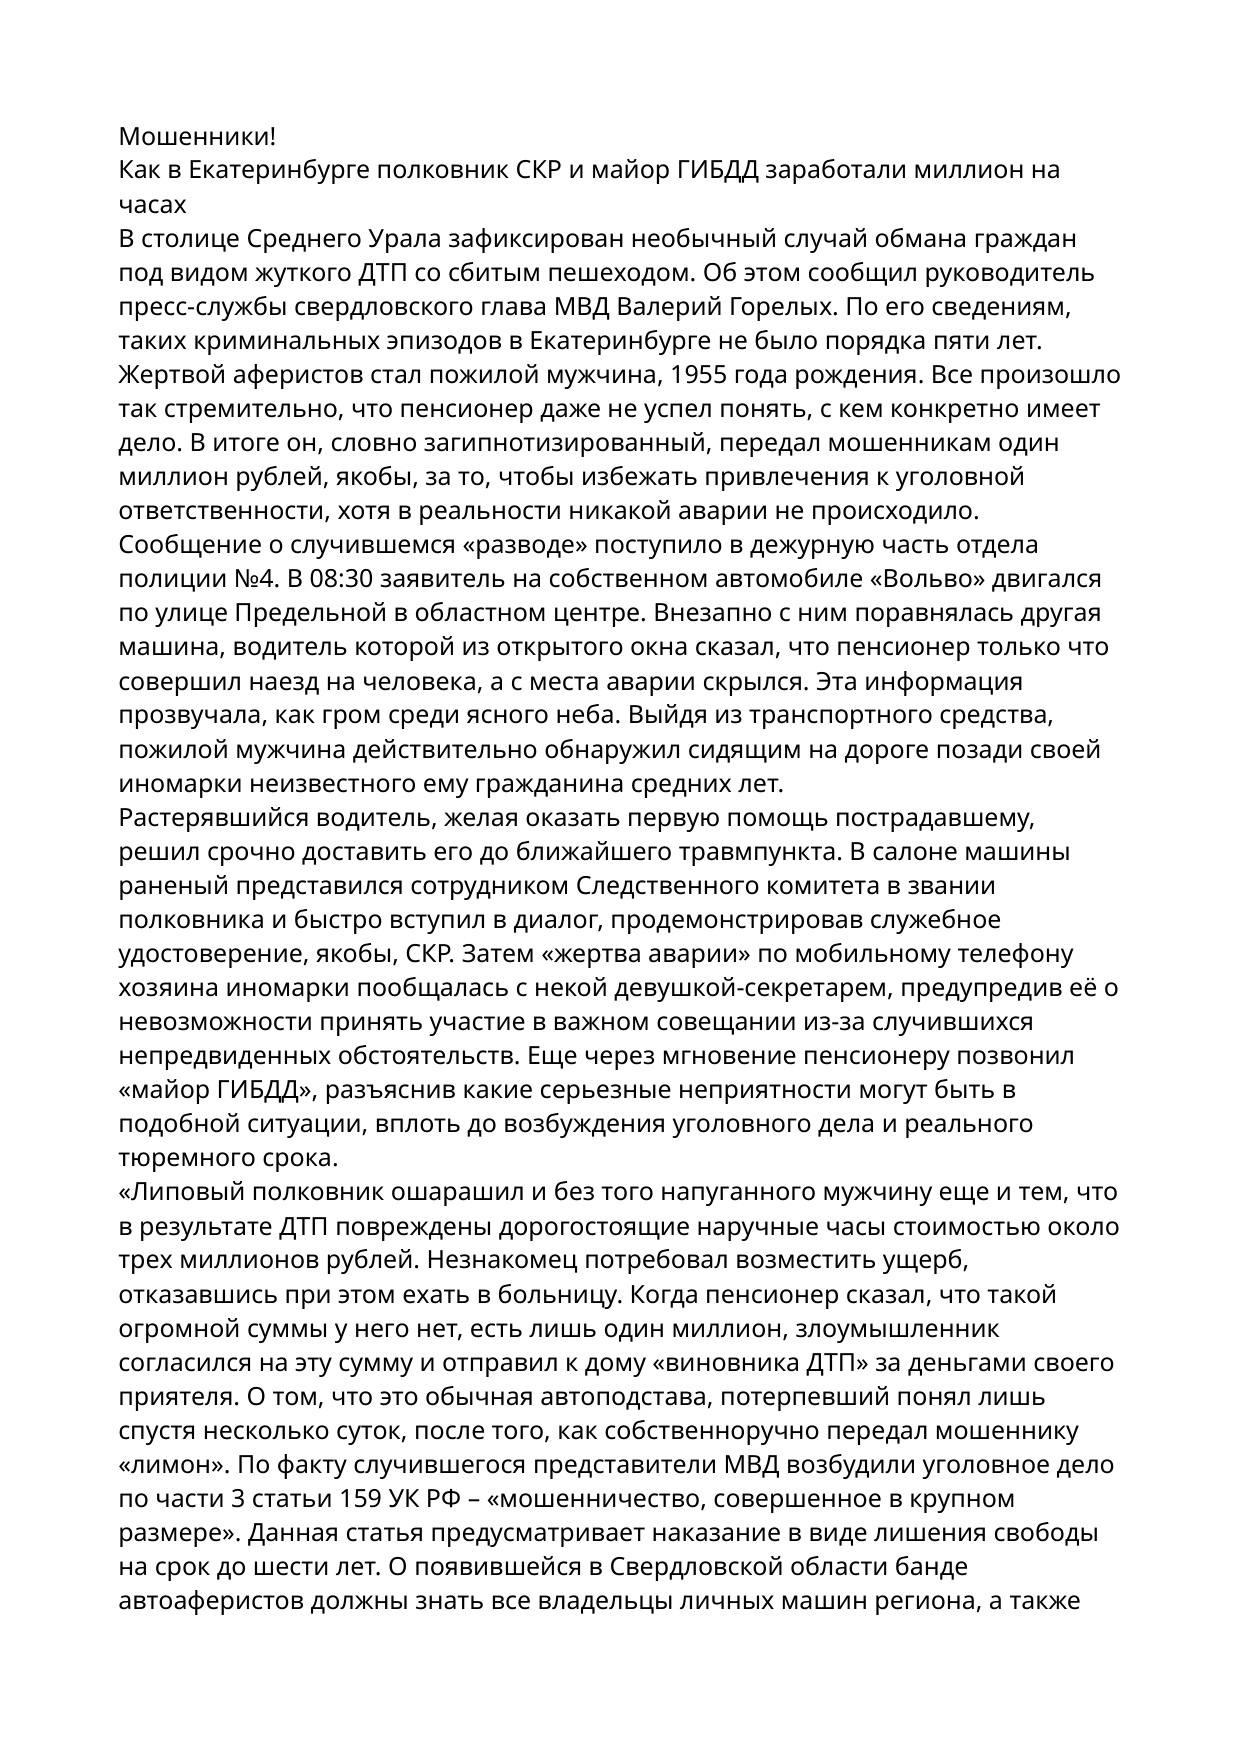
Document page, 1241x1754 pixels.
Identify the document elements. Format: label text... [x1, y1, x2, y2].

text Мошенники! Как в Екатеринбурге полковник СКР и майор ГИБДД заработали миллион на часах В столице Среднего Урала зафиксирован необычный случай обмана граждан под видом жуткого ДТП со сбитым пешеходом. Об этом сообщил руководитель пресс-службы свердловского глава МВД Валерий Горелых. По его сведениям, таких криминальных эпизодов в Екатеринбурге не было порядка пяти лет. Жертвой аферистов стал пожилой мужчина, 1955 года рождения. Все произошло так стремительно, что пенсионер даже не успел понять, с кем конкретно имеет дело. В итоге он, словно загипнотизированный, передал мошенникам один миллион рублей, якобы, за то, чтобы избежать привлечения к уголовной ответственности, хотя в реальности никакой аварии не происходило. Сообщение о случившемся «разводе» поступило в дежурную часть отдела полиции №4. В 08:30 заявитель на собственном автомобиле «Вольво» двигался по улице Предельной в областном центре. Внезапно с ним поравнялась другая машина, водитель которой из открытого окна сказал, что пенсионер только что совершил наезд на человека, а с места аварии скрылся. Эта информация прозвучала, как гром среди ясного неба. Выйдя из транспортного средства, пожилой мужчина действительно обнаружил сидящим на дороге позади своей иномарки неизвестного ему гражданина средних лет. Растерявшийся водитель, желая оказать первую помощь пострадавшему, решил срочно доставить его до ближайшего травмпункта. В салоне машины раненый представился сотрудником Следственного комитета в звании полковника и быстро вступил в диалог, продемонстрировав служебное удостоверение, якобы, СКР. Затем «жертва аварии» по мобильному телефону хозяина иномарки пообщалась с некой девушкой-секретарем, предупредив её о невозможности принять участие в важном совещании из-за случившихся непредвиденных обстоятельств. Еще через мгновение пенсионеру позвонил «майор ГИБДД», разъяснив какие серьезные неприятности могут быть в подобной ситуации, вплоть до возбуждения уголовного дела и реального тюремного срока. «Липовый полковник ошарашил и без того напуганного мужчину еще и тем, что в результате ДТП повреждены дорогостоящие наручные часы стоимостью около трех миллионов рублей. Незнакомец потребовал возместить ущерб, отказавшись при этом ехать в больницу. Когда пенсионер сказал, что такой огромной суммы у него нет, есть лишь один миллион, злоумышленник согласился на эту сумму и отправил к дому «виновника ДТП» за деньгами своего приятеля. О том, что это обычная автоподстава, потерпевший понял лишь спустя несколько суток, после того, как собственноручно передал мошеннику «лимон». По факту случившегося представители МВД возбудили уголовное дело по части 3 статьи 159 УК РФ – «мошенничество, совершенное в крупном размере». Данная статья предусматривает наказание в виде лишения свободы на срок до шести лет. О появившейся в Свердловской области банде автоаферистов должны знать все владельцы личных машин региона, а также [118, 118, 1122, 1617]
